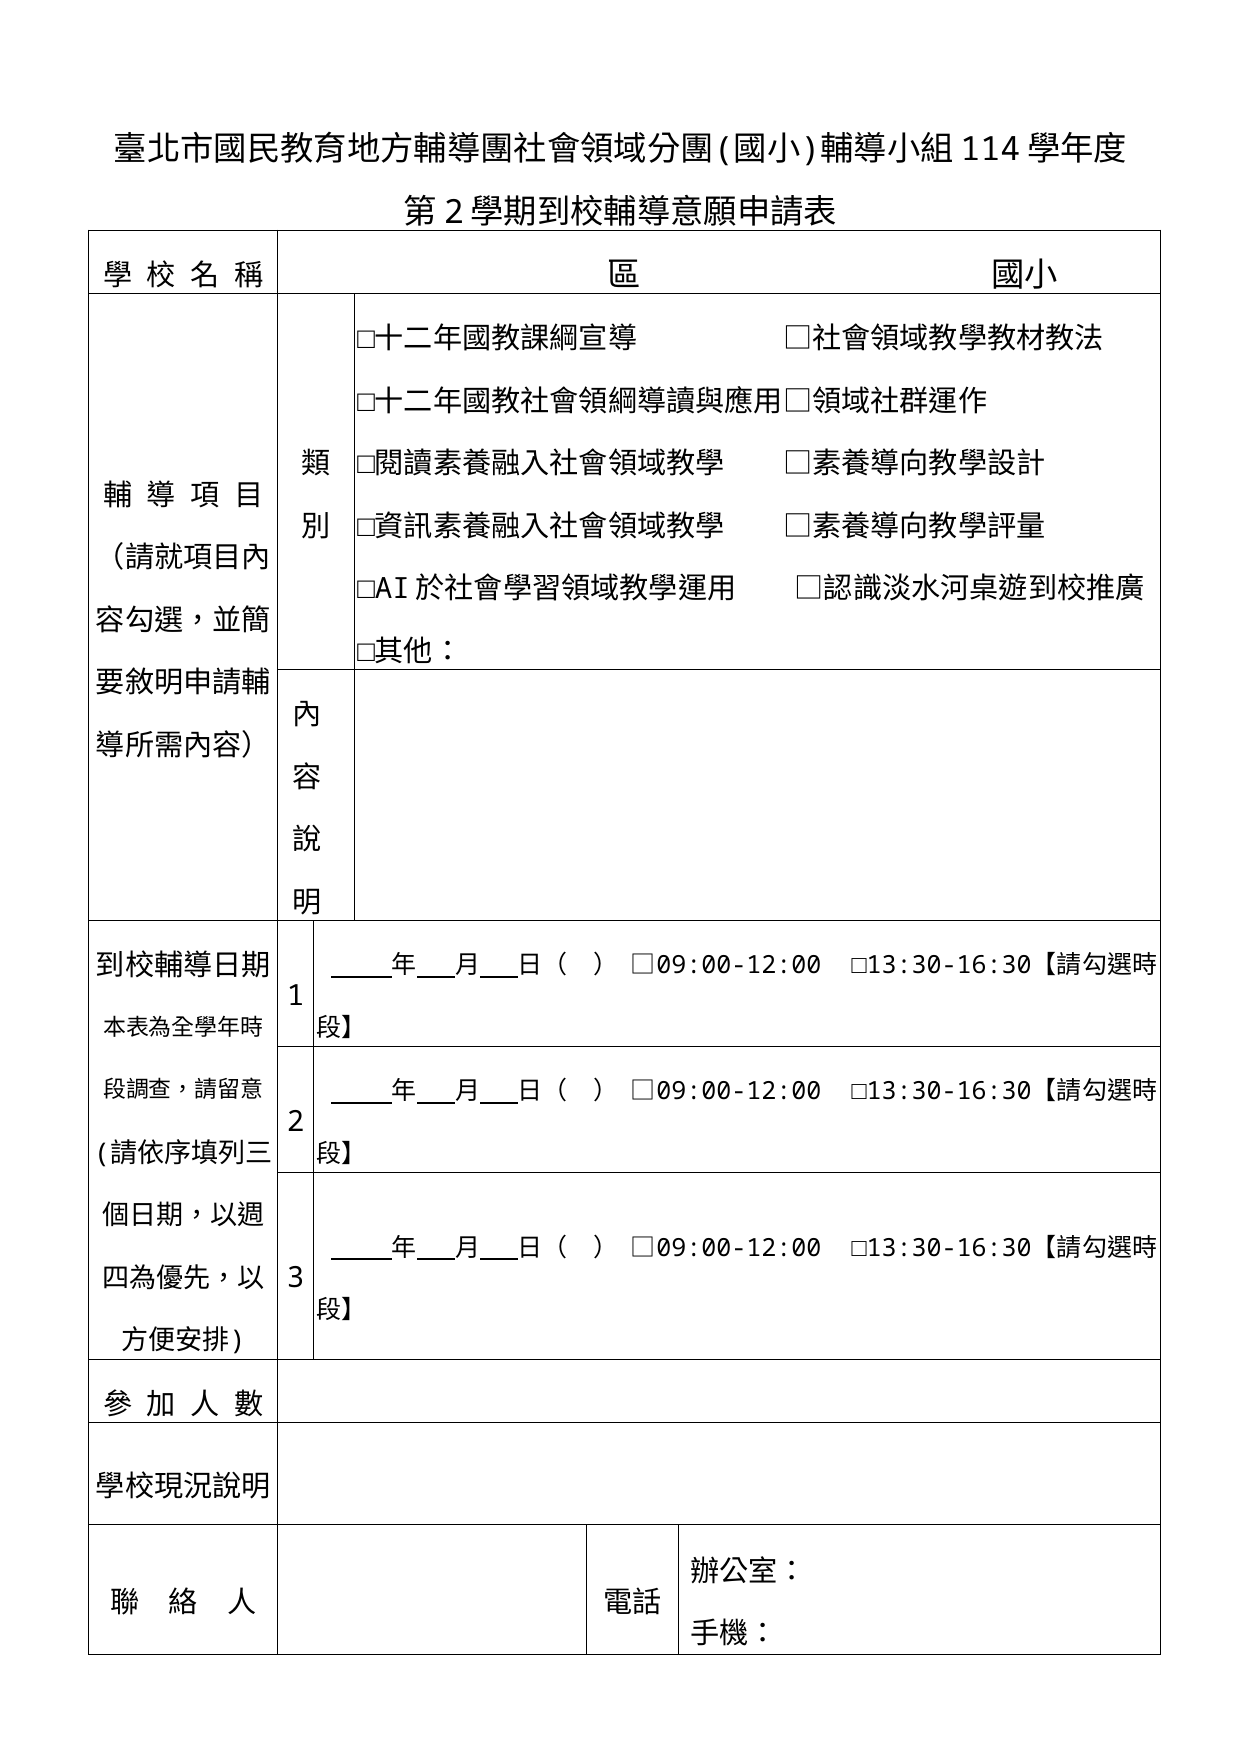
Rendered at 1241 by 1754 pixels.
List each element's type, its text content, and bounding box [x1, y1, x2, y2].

table_cell 年 月 日（ ） □09:00-12:00 □13:30-16:30【請勾選時段】 [314, 1173, 1160, 1359]
table_cell 內容說明 [278, 670, 354, 920]
table_cell 電話 [587, 1525, 678, 1654]
table_cell 參 加 人 數 [89, 1360, 277, 1422]
table_cell 聯 絡 人 [89, 1525, 277, 1654]
table_cell 年 月 日（ ） □09:00-12:00 □13:30-16:30【請勾選時段】 [314, 1047, 1160, 1172]
table_cell [355, 670, 1160, 920]
text 臺北市國民教育地方輔導團社會領域分團(國小)輔導小組114學年度 [89, 104, 1152, 167]
table_cell 辦公室： 手機： [679, 1525, 1160, 1654]
table_cell 學校現況說明 [89, 1423, 277, 1524]
table_cell 年 月 日（ ） □09:00-12:00 □13:30-16:30【請勾選時段】 [314, 921, 1160, 1046]
table_cell 輔 導 項 目 （請就項目內容勾選，並簡要敘明申請輔導所需內容） [89, 294, 277, 920]
table_cell [278, 1360, 1160, 1422]
table_cell □十二年國教課綱宣導 □社會領域教學教材教法 □十二年國教社會領綱導讀與應用□領域社群運作 □閱讀素養融入社會領域教學 □素養導向教學設計 □資訊素養融入社會領域教學 □素養導向教學評量 □AI於社會學習領域教學運用 □認識淡水河桌遊到校推廣 □其他： [355, 294, 1160, 669]
table_cell 3 [278, 1173, 313, 1359]
text 第2學期到校輔導意願申請表 [89, 167, 1152, 229]
table_cell 1 [278, 921, 313, 1046]
table_cell 2 [278, 1047, 313, 1172]
table_header 學 校 名 稱 [89, 231, 277, 293]
table_cell [278, 1525, 586, 1654]
table_cell 類別 [278, 294, 354, 669]
table_header 區 國小 [278, 231, 1160, 293]
table_cell 到校輔導日期 本表為全學年時段調查，請留意 (請依序填列三個日期，以週四為優先，以方便安排) [89, 921, 277, 1359]
table_cell [278, 1423, 1160, 1524]
